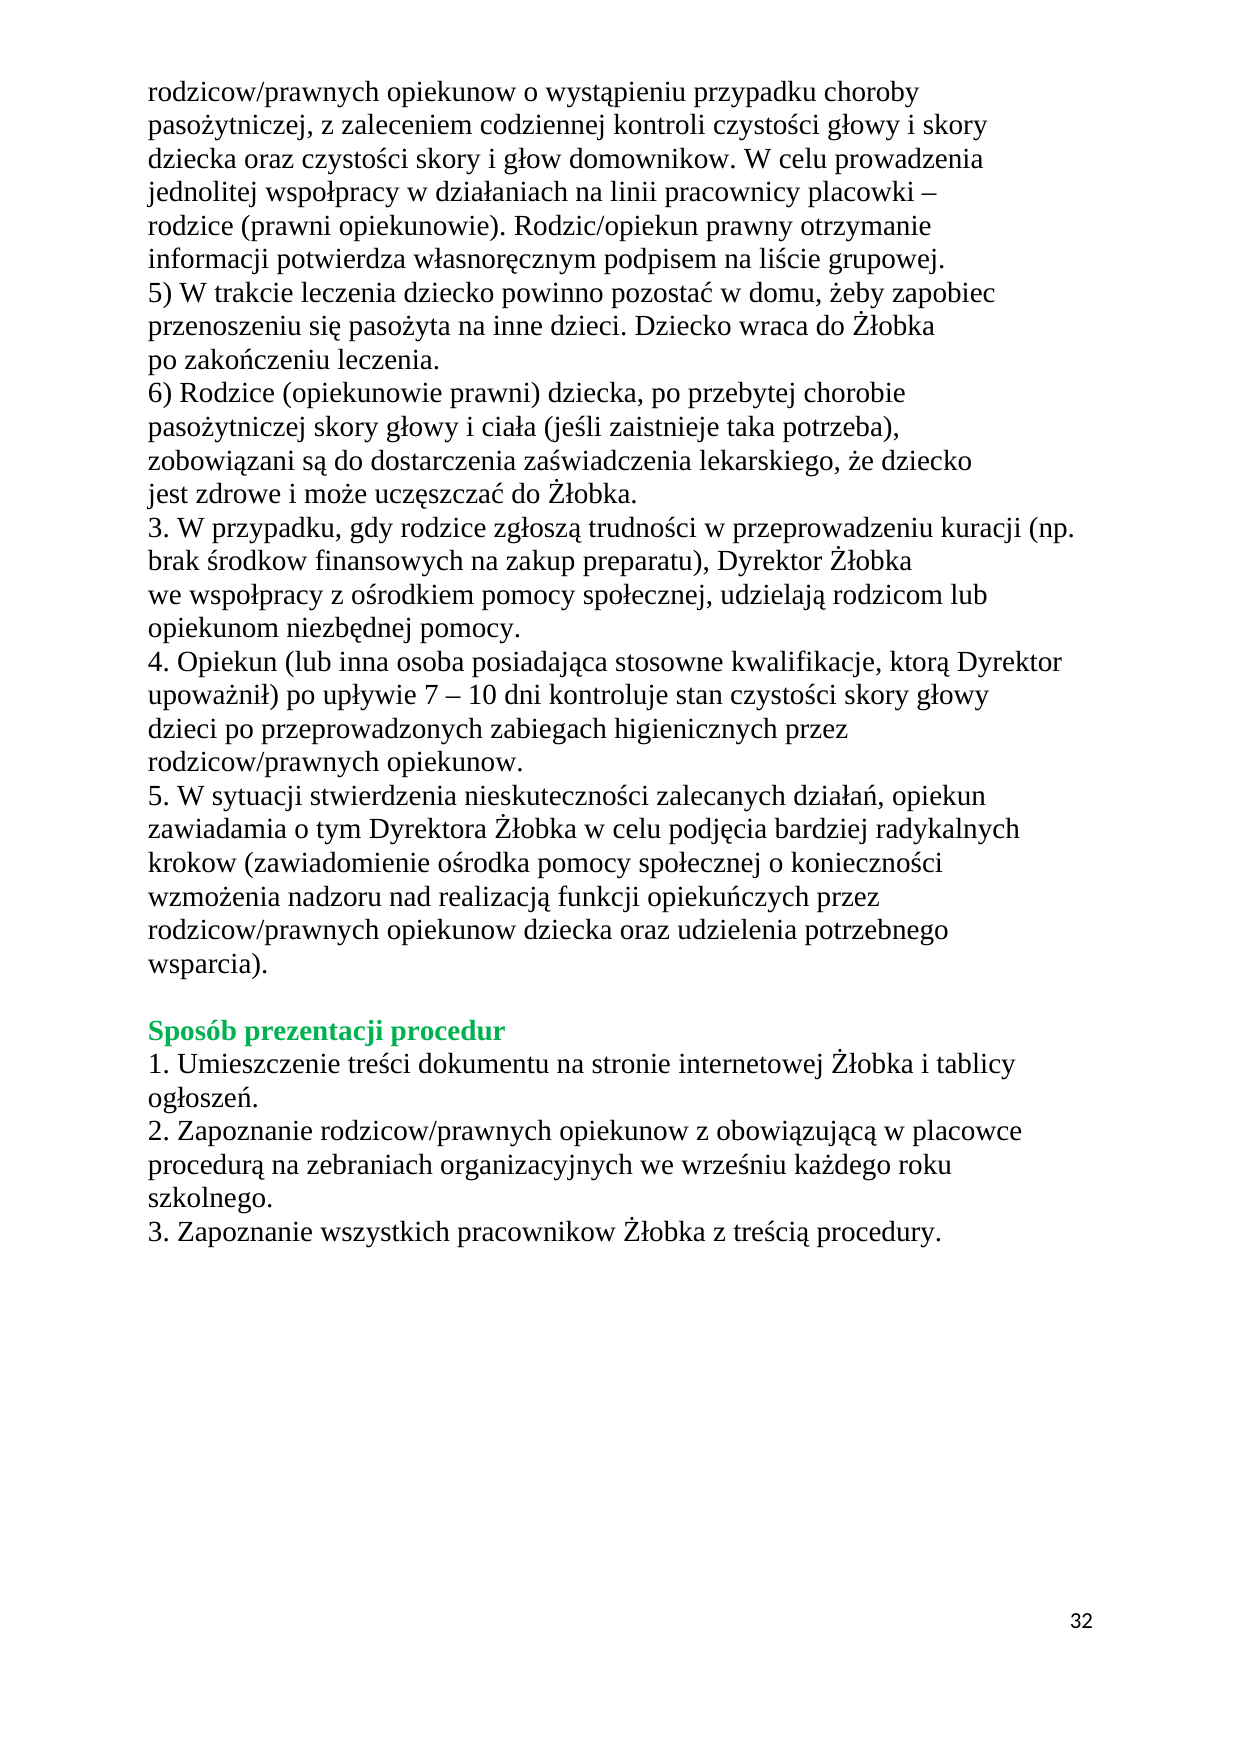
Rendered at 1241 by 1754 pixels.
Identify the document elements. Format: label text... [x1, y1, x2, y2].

text 5) W trakcie leczenia dziecko powinno pozostać w domu, żeby zapobiec [148, 275, 1093, 308]
text dziecka oraz czystości skory i głow domownikow. W celu prowadzenia [148, 141, 1093, 174]
text 5. W sytuacji stwierdzenia nieskuteczności zalecanych działań, opiekun [148, 778, 1093, 812]
text 3. W przypadku, gdy rodzice zgłoszą trudności w przeprowadzeniu kuracji (np. [148, 510, 1093, 543]
text rodzicow/prawnych opiekunow. [148, 744, 1093, 778]
text rodzicow/prawnych opiekunow o wystąpieniu przypadku choroby [148, 74, 1093, 107]
text krokow (zawiadomienie ośrodka pomocy społecznej o konieczności [148, 845, 1093, 879]
text pasożytniczej, z zaleceniem codziennej kontroli czystości głowy i skory [148, 107, 1093, 141]
text we wspołpracy z ośrodkiem pomocy społecznej, udzielają rodzicom lub [148, 577, 1093, 610]
text wzmożenia nadzoru nad realizacją funkcji opiekuńczych przez [148, 879, 1093, 912]
text dzieci po przeprowadzonych zabiegach higienicznych przez [148, 711, 1093, 744]
text zawiadamia o tym Dyrektora Żłobka w celu podjęcia bardziej radykalnych [148, 812, 1093, 845]
text pasożytniczej skory głowy i ciała (jeśli zaistnieje taka potrzeba), [148, 409, 1093, 443]
text jednolitej wspołpracy w działaniach na linii pracownicy placowki – [148, 174, 1093, 208]
text rodzice (prawni opiekunowie). Rodzic/opiekun prawny otrzymanie [148, 208, 1093, 241]
text 4. Opiekun (lub inna osoba posiadająca stosowne kwalifikacje, ktorą Dyrektor [148, 644, 1093, 677]
text ogłoszeń. [148, 1080, 1093, 1113]
text 1. Umieszczenie treści dokumentu na stronie internetowej Żłobka i tablicy [148, 1046, 1093, 1080]
text przenoszeniu się pasożyta na inne dzieci. Dziecko wraca do Żłobka [148, 308, 1093, 342]
text upoważnił) po upływie 7 – 10 dni kontroluje stan czystości skory głowy [148, 677, 1093, 711]
text procedurą na zebraniach organizacyjnych we wrześniu każdego roku [148, 1147, 1093, 1181]
text informacji potwierdza własnoręcznym podpisem na liście grupowej. [148, 241, 1093, 275]
text po zakończeniu leczenia. [148, 342, 1093, 376]
text rodzicow/prawnych opiekunow dziecka oraz udzielenia potrzebnego [148, 912, 1093, 946]
text wsparcia). [148, 946, 1093, 979]
text szkolnego. [148, 1181, 1093, 1214]
text Sposób prezentacji procedur [148, 1013, 1093, 1046]
text jest zdrowe i może uczęszczać do Żłobka. [148, 476, 1093, 510]
text opiekunom niezbędnej pomocy. [148, 610, 1093, 644]
text 2. Zapoznanie rodzicow/prawnych opiekunow z obowiązującą w placowce [148, 1113, 1093, 1147]
text zobowiązani są do dostarczenia zaświadczenia lekarskiego, że dziecko [148, 443, 1093, 476]
text 3. Zapoznanie wszystkich pracownikow Żłobka z treścią procedury. [148, 1214, 1093, 1248]
text 6) Rodzice (opiekunowie prawni) dziecka, po przebytej chorobie [148, 376, 1093, 409]
text brak środkow finansowych na zakup preparatu), Dyrektor Żłobka [148, 543, 1093, 577]
